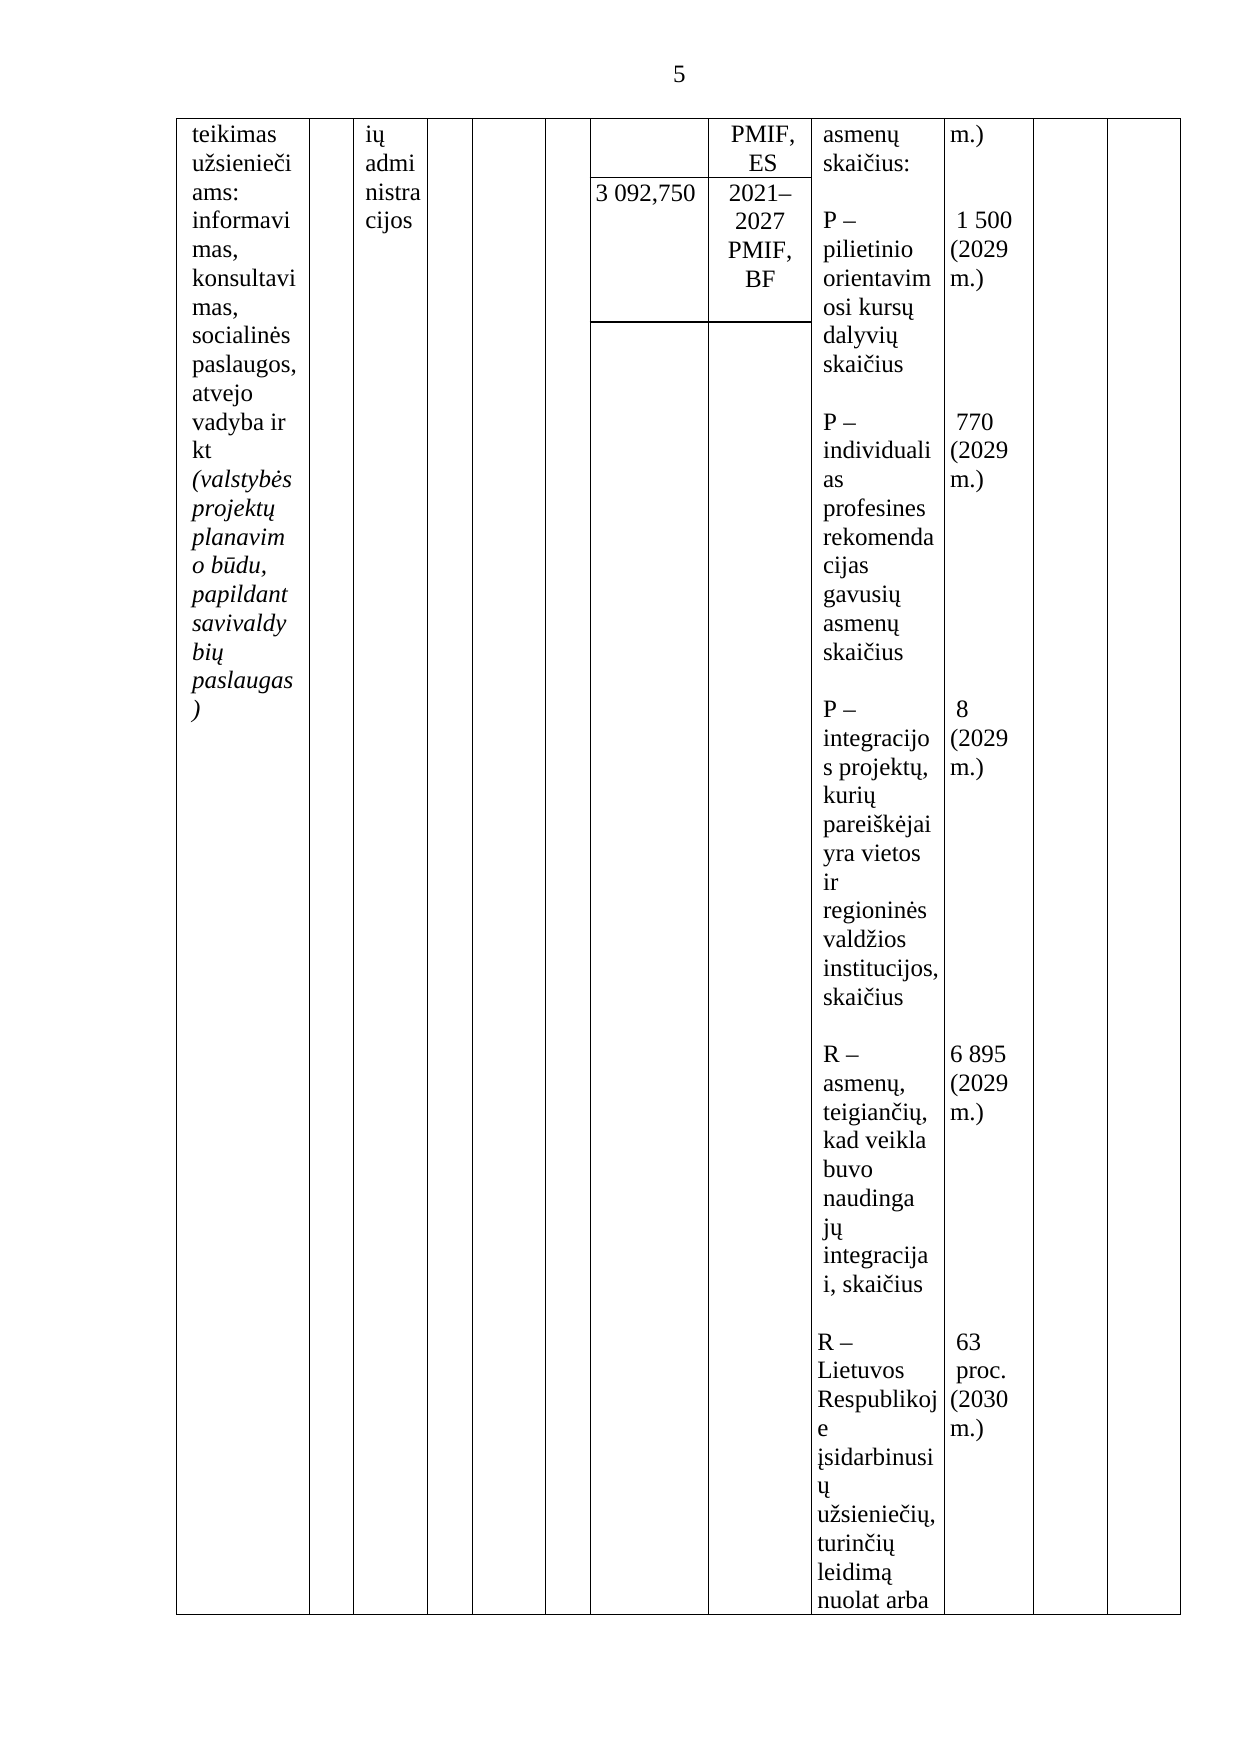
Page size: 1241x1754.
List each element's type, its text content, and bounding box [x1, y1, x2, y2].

table_header ių administracijos [354, 119, 427, 1614]
table_header [310, 119, 353, 1614]
table_header m.) 1 500 (2029 m.) 770 (2029 m.) 8 (2029 m.) 6 895 (2029 m.) 63 proc. (2030 m.) [945, 119, 1033, 1614]
table_header [591, 119, 708, 177]
table_header asmenų skaičius: P – pilietinio orientavimosi kursų dalyvių skaičius P – individualias profesines rekomendacijas gavusių asmenų skaičius P – integracijos projektų, kurių pareiškėjai yra vietos ir regioninės valdžios institucijos, skaičius R – asmenų, teigiančių, kad veikla buvo naudinga jų integracijai, skaičius R –Lietuvos Respublikoje įsidarbinusių užsieniečių, turinčių leidimą nuolat arba [812, 119, 944, 1614]
table_header teikimas užsieniečiams: informavimas, konsultavimas, socialinės paslaugos, atvejo vadyba ir kt (valstybės projektų planavimo būdu, papildant savivaldybių paslaugas) [177, 119, 309, 1614]
table_cell [709, 323, 811, 1614]
table_header PMIF, ES [709, 119, 811, 177]
table_cell [591, 323, 708, 1614]
table_cell 2021–2027 PMIF, BF [709, 178, 811, 321]
table_header [428, 119, 472, 1614]
table_cell 3 092,750 [591, 178, 708, 321]
table_header [473, 119, 545, 1614]
table_header [1034, 119, 1107, 1614]
table_header [546, 119, 590, 1614]
table_header [1108, 119, 1180, 1614]
